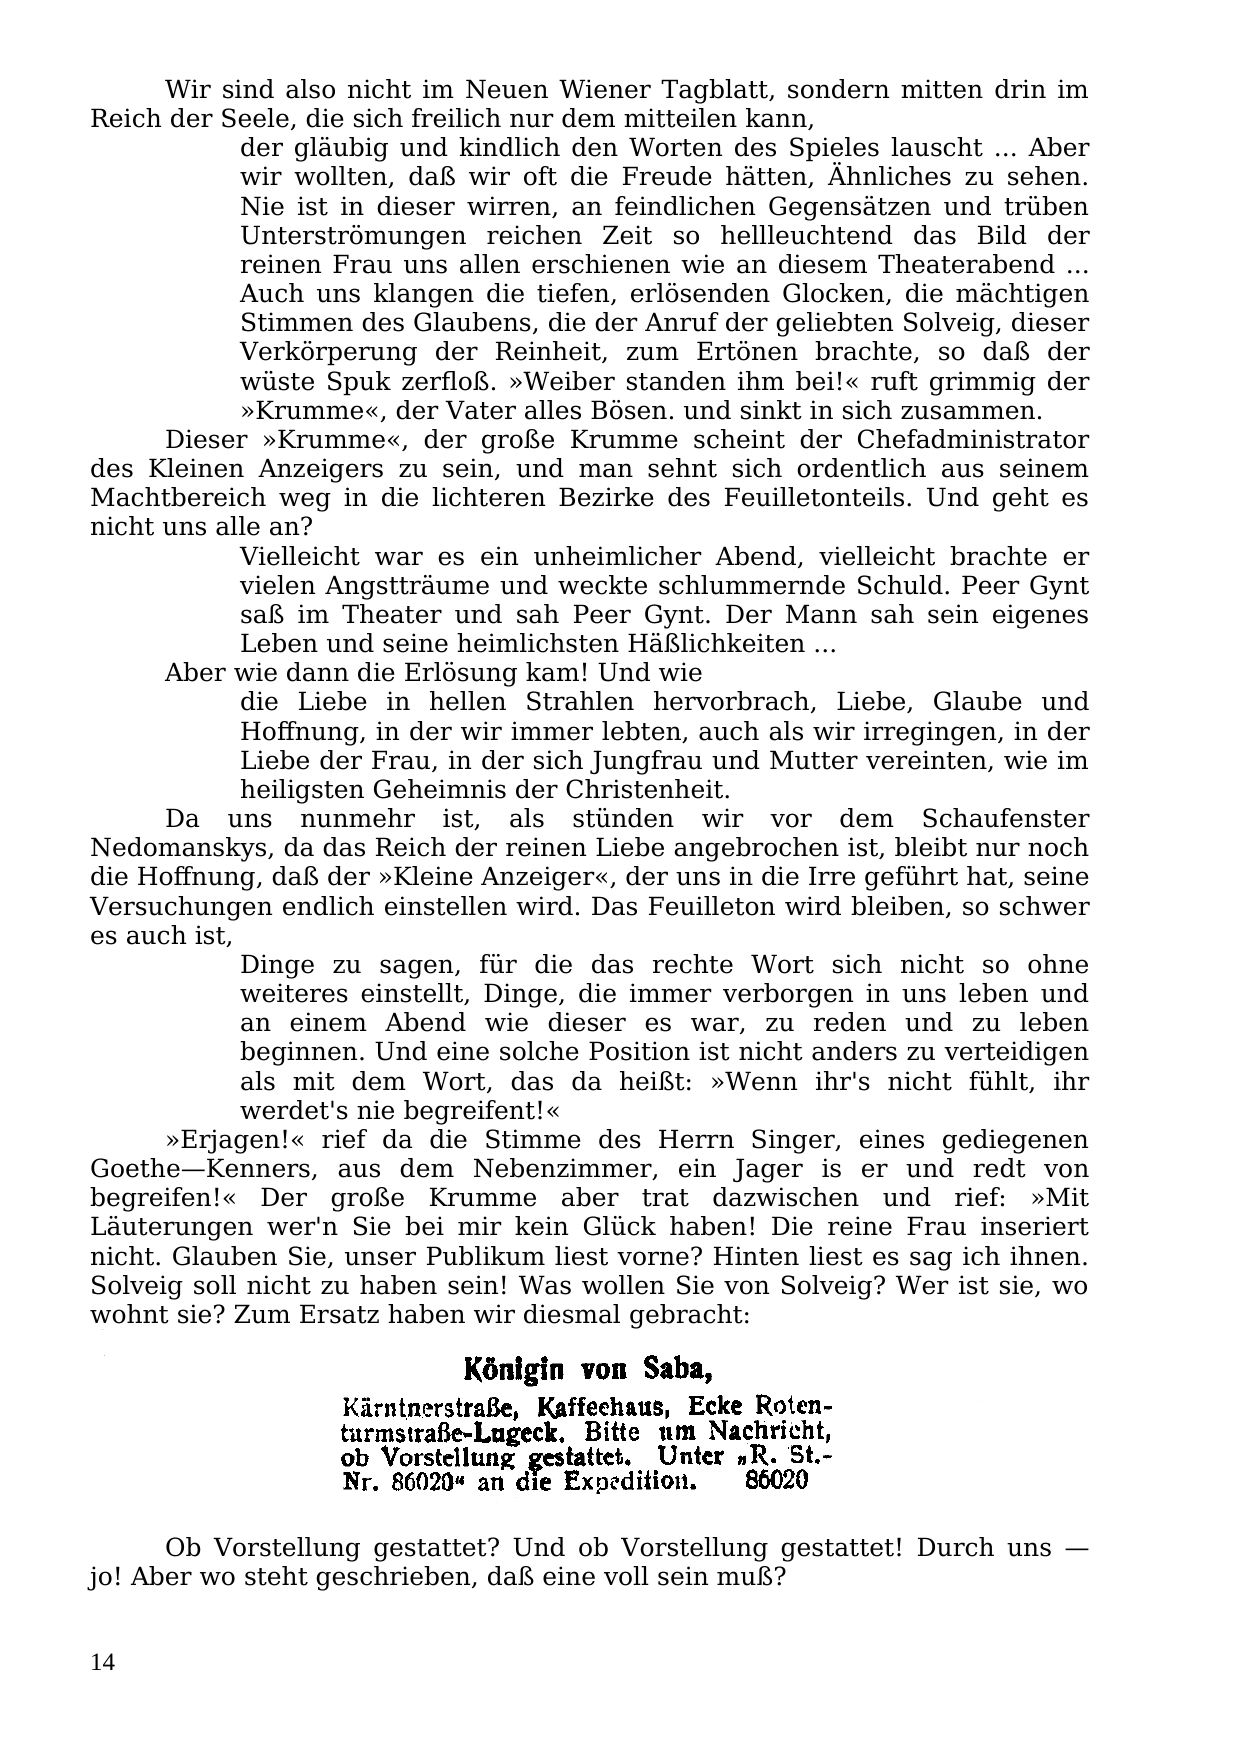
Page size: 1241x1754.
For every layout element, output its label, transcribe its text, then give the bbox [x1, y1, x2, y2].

text Dinge zu sagen, für die das rechte Wort sich nicht so ohne weiteres einstellt, Dinge, die immer verborgen in uns leben und an einem Abend wie dieser es war, zu reden und zu leben beginnen. Und eine solche Position ist nicht anders zu verteidigen als mit dem Wort, das da heißt: »Wenn ihr's nicht fühlt, ihr werdet's nie begreifent!« [240, 950, 1091, 1125]
text Da uns nunmehr ist, als stünden wir vor dem Schaufenster Nedomanskys, da das Reich der reinen Liebe angebrochen ist, bleibt nur noch die Hoffnung, daß der »Kleine Anzeiger«, der uns in die Irre geführt hat, seine Versuchungen endlich einstellen wird. Das Feuilleton wird bleiben, so schwer es auch ist, [90, 804, 1091, 950]
picture [90, 1329, 1091, 1513]
text der gläubig und kindlich den Worten des Spieles lauscht ... Aber wir wollten, daß wir oft die Freude hätten, Ähnliches zu sehen. Nie ist in dieser wirren, an feindlichen Gegensätzen und trüben Unterströmungen reichen Zeit so hellleuchtend das Bild der reinen Frau uns allen erschienen wie an diesem Theaterabend ... Auch uns klangen die tiefen, erlösenden Glocken, die mächtigen Stimmen des Glaubens, die der Anruf der geliebten Solveig, dieser Verkörperung der Reinheit, zum Ertönen brachte, so daß der wüste Spuk zerfloß. »Weiber standen ihm bei!« ruft grimmig der »Krumme«, der Vater alles Bösen. und sinkt in sich zusammen. [240, 133, 1091, 425]
text Aber wie dann die Erlösung kam! Und wie [90, 658, 1091, 687]
text »Erjagen!« rief da die Stimme des Herrn Singer, eines gediegenen Goethe—Kenners, aus dem Nebenzimmer, ein Jager is er und redt von begreifen!« Der große Krumme aber trat dazwischen und rief: »Mit Läuterungen wer'n Sie bei mir kein Glück haben! Die reine Frau inseriert nicht. Glauben Sie, unser Publikum liest vorne? Hinten liest es sag ich ihnen. Solveig soll nicht zu haben sein! Was wollen Sie von Solveig? Wer ist sie, wo wohnt sie? Zum Ersatz haben wir diesmal gebracht: [90, 1125, 1091, 1329]
text Wir sind also nicht im Neuen Wiener Tagblatt, sondern mitten drin im Reich der Seele, die sich freilich nur dem mitteilen kann, [90, 75, 1091, 133]
text Vielleicht war es ein unheimlicher Abend, vielleicht brachte er vielen Angstträume und weckte schlummernde Schuld. Peer Gynt saß im Theater und sah Peer Gynt. Der Mann sah sein eigenes Leben und seine heimlichsten Häßlichkeiten ... [240, 542, 1091, 658]
text Dieser »Krumme«, der große Krumme scheint der Chefadministrator des Kleinen Anzeigers zu sein, und man sehnt sich ordentlich aus seinem Machtbereich weg in die lichteren Bezirke des Feuilletonteils. Und geht es nicht uns alle an? [90, 425, 1091, 542]
text Ob Vorstellung gestattet? Und ob Vorstellung gestattet! Durch uns — jo! Aber wo steht geschrieben, daß eine voll sein muß? [90, 1513, 1091, 1592]
text die Liebe in hellen Strahlen hervorbrach, Liebe, Glaube und Hoffnung, in der wir immer lebten, auch als wir irregingen, in der Liebe der Frau, in der sich Jungfrau und Mutter vereinten, wie im heiligsten Geheimnis der Christenheit. [240, 687, 1091, 804]
